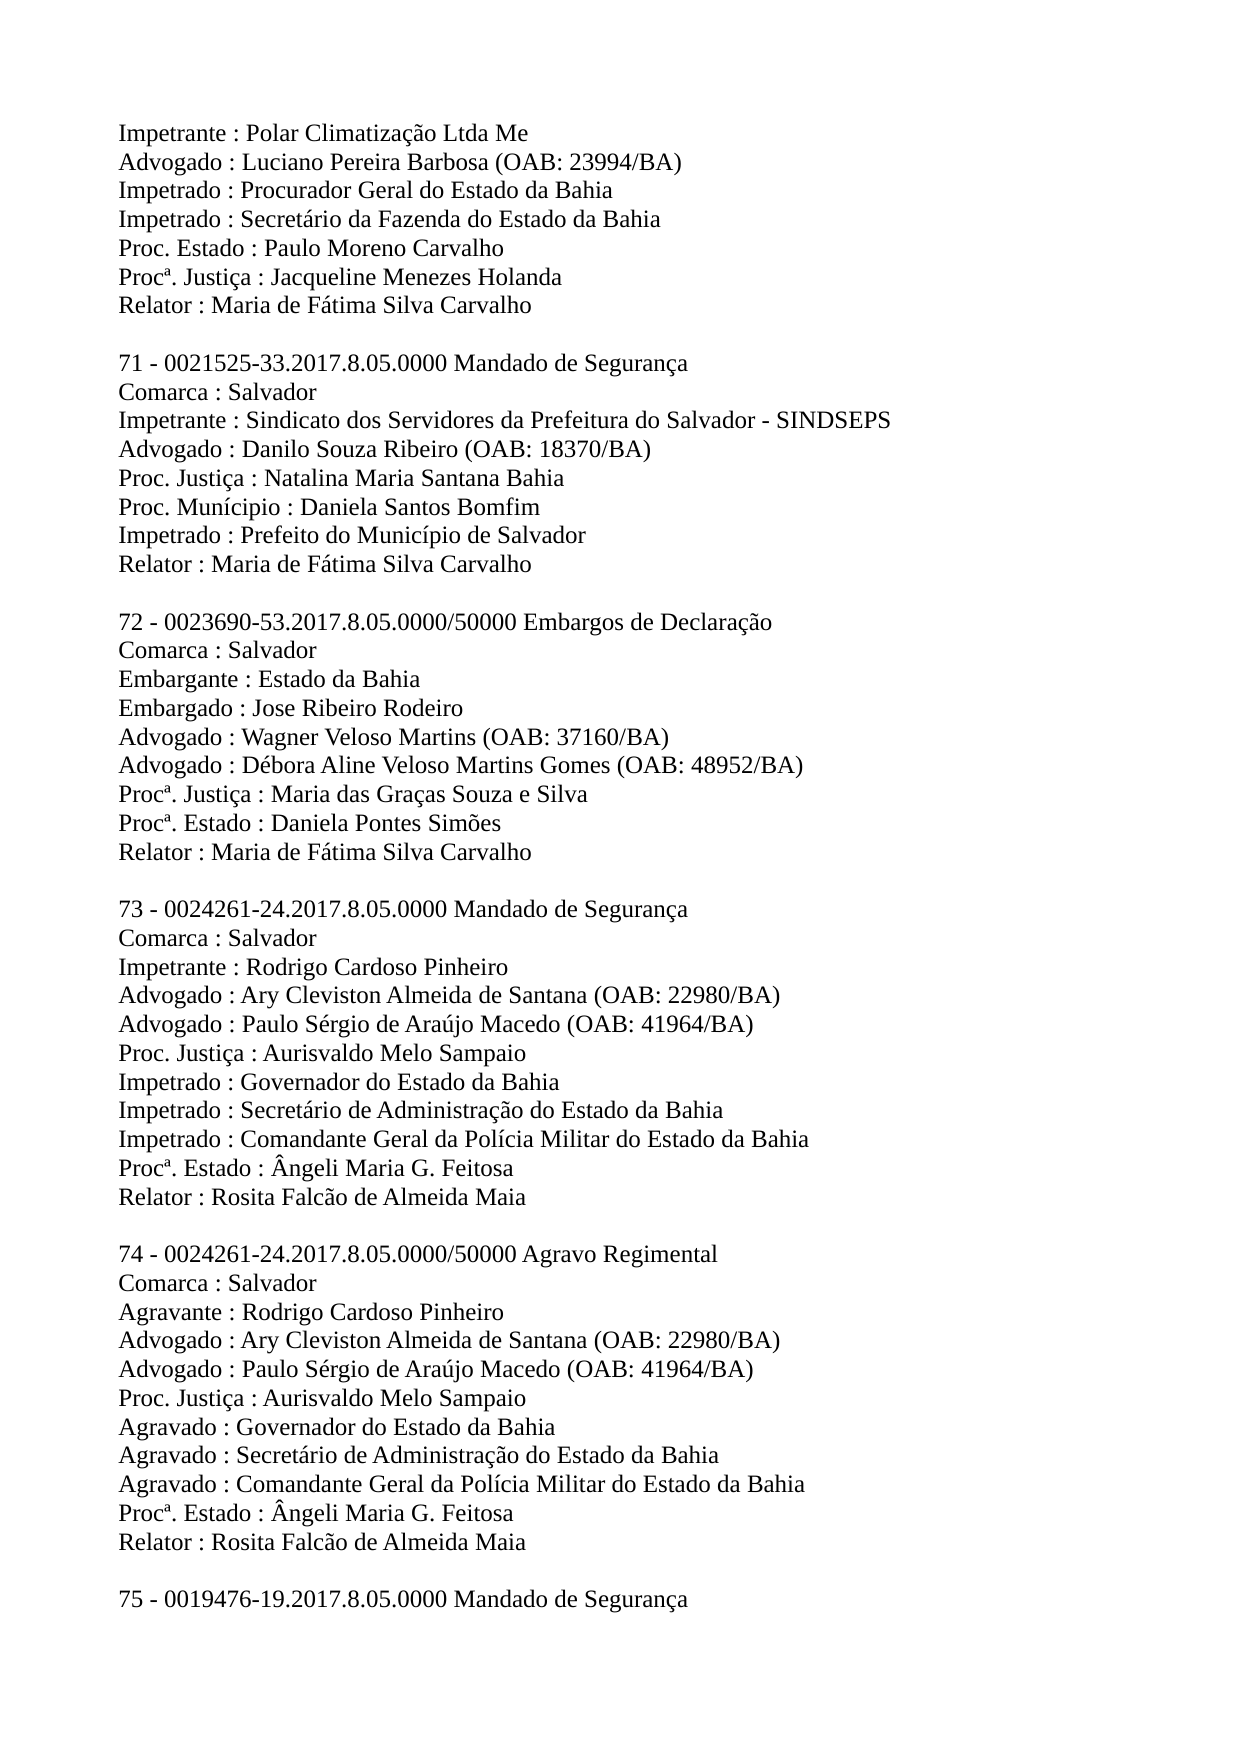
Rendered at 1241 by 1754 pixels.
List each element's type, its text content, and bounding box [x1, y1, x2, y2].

text 73 - 0024261-24.2017.8.05.0000 Mandado de Segurança [118, 894, 1122, 923]
text 71 - 0021525-33.2017.8.05.0000 Mandado de Segurança [118, 348, 1122, 377]
text 74 - 0024261-24.2017.8.05.0000/50000 Agravo Regimental [118, 1239, 1122, 1268]
text Impetrante : Sindicato dos Servidores da Prefeitura do Salvador - SINDSEPS Advogado : Danilo Souza Ribeiro (OAB: 18370/BA) Proc. Justiça : Natalina Maria Santana Bahia Proc. Munícipio : Daniela Santos Bomfim Impetrado : Prefeito do Município de Salvador Relator : Maria de Fátima Silva Carvalho [118, 406, 1122, 578]
text Comarca : Salvador [118, 923, 1122, 952]
text 72 - 0023690-53.2017.8.05.0000/50000 Embargos de Declaração [118, 607, 1122, 636]
text Comarca : Salvador [118, 1268, 1122, 1297]
text Impetrante : Rodrigo Cardoso Pinheiro Advogado : Ary Cleviston Almeida de Santana (OAB: 22980/BA) Advogado : Paulo Sérgio de Araújo Macedo (OAB: 41964/BA) Proc. Justiça : Aurisvaldo Melo Sampaio Impetrado : Governador do Estado da Bahia Impetrado : Secretário de Administração do Estado da Bahia Impetrado : Comandante Geral da Polícia Militar do Estado da Bahia Procª. Estado : Ângeli Maria G. Feitosa Relator : Rosita Falcão de Almeida Maia [118, 952, 1122, 1211]
text Embargante : Estado da Bahia Embargado : Jose Ribeiro Rodeiro Advogado : Wagner Veloso Martins (OAB: 37160/BA) Advogado : Débora Aline Veloso Martins Gomes (OAB: 48952/BA) Procª. Justiça : Maria das Graças Souza e Silva Procª. Estado : Daniela Pontes Simões Relator : Maria de Fátima Silva Carvalho [118, 664, 1122, 866]
text Impetrante : Polar Climatização Ltda Me Advogado : Luciano Pereira Barbosa (OAB: 23994/BA) Impetrado : Procurador Geral do Estado da Bahia Impetrado : Secretário da Fazenda do Estado da Bahia Proc. Estado : Paulo Moreno Carvalho Procª. Justiça : Jacqueline Menezes Holanda Relator : Maria de Fátima Silva Carvalho [118, 118, 1122, 319]
text Agravante : Rodrigo Cardoso Pinheiro Advogado : Ary Cleviston Almeida de Santana (OAB: 22980/BA) Advogado : Paulo Sérgio de Araújo Macedo (OAB: 41964/BA) Proc. Justiça : Aurisvaldo Melo Sampaio Agravado : Governador do Estado da Bahia Agravado : Secretário de Administração do Estado da Bahia Agravado : Comandante Geral da Polícia Militar do Estado da Bahia Procª. Estado : Ângeli Maria G. Feitosa Relator : Rosita Falcão de Almeida Maia [118, 1297, 1122, 1556]
text Comarca : Salvador [118, 377, 1122, 406]
text 75 - 0019476-19.2017.8.05.0000 Mandado de Segurança [118, 1584, 1122, 1613]
text Comarca : Salvador [118, 636, 1122, 664]
